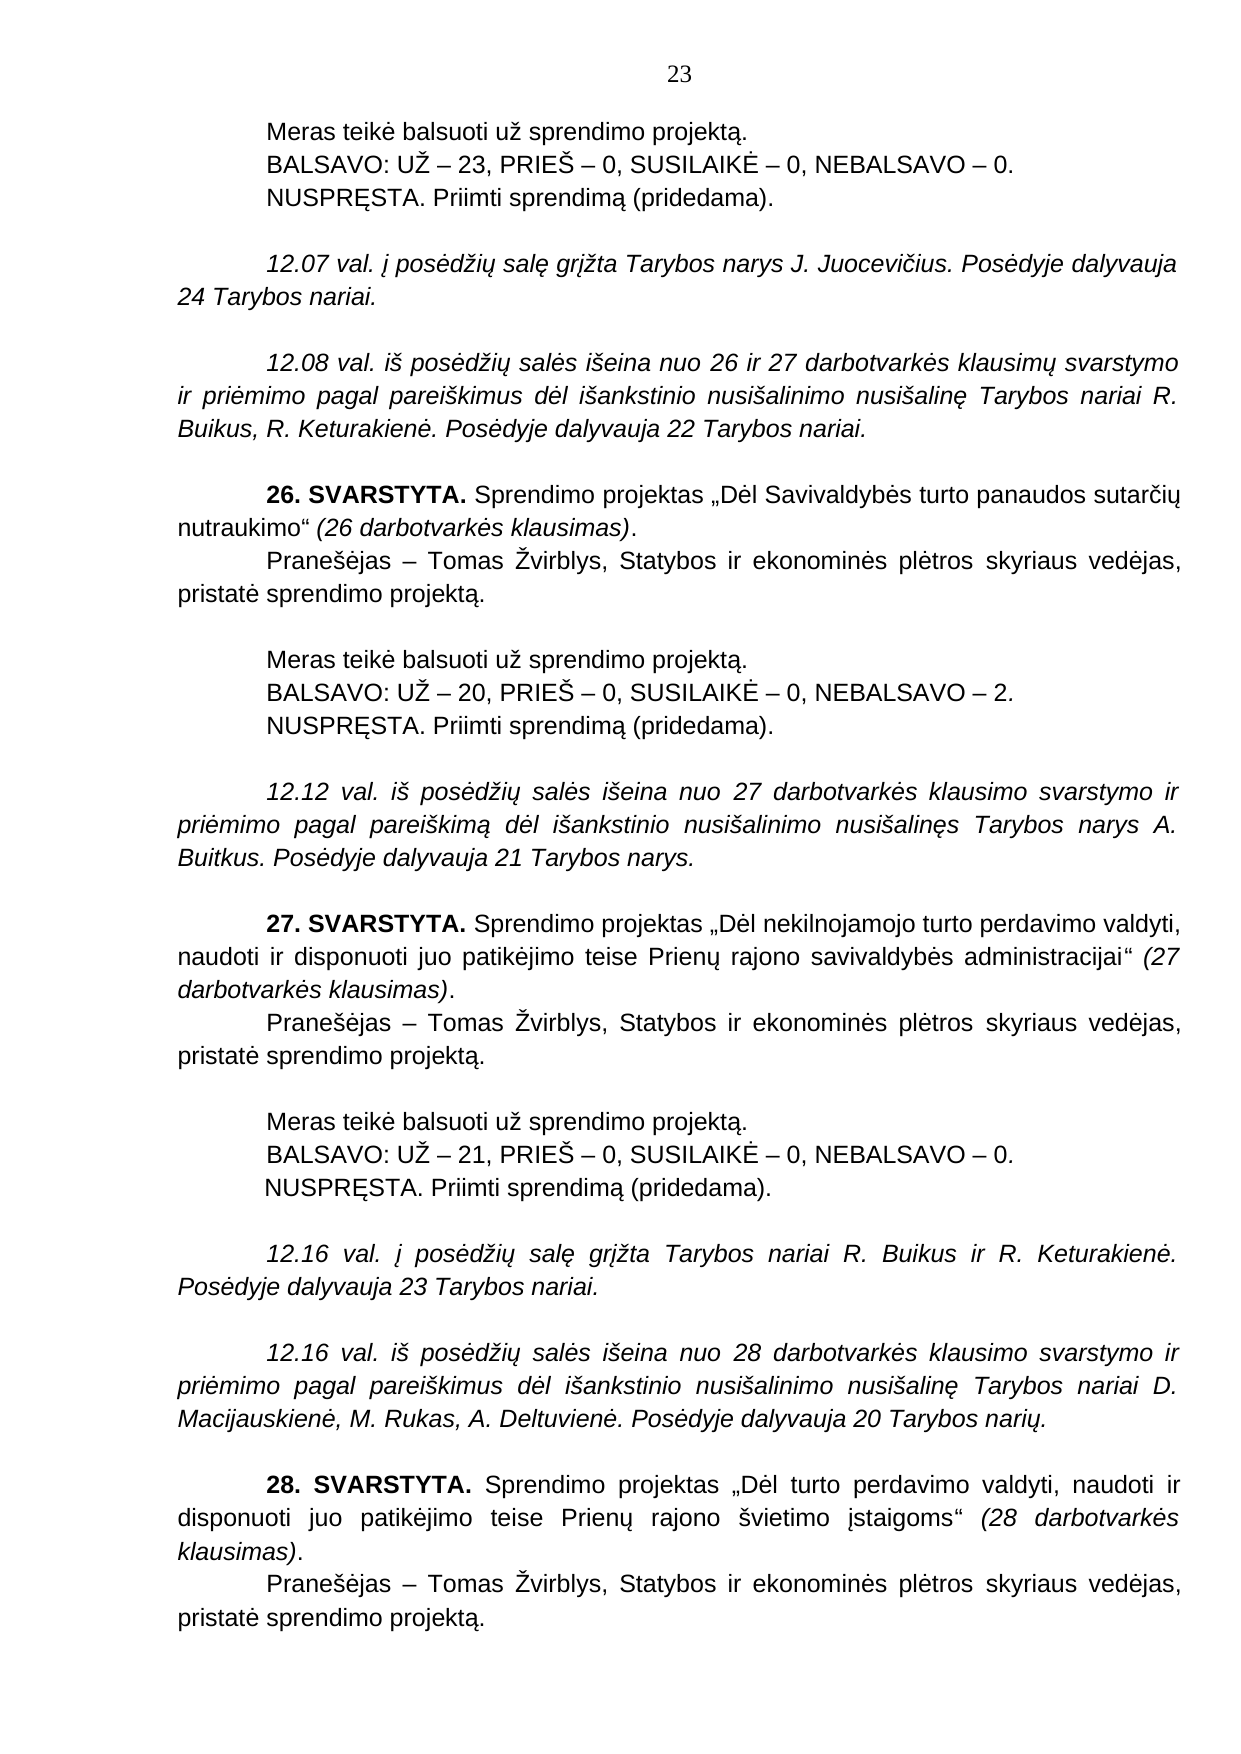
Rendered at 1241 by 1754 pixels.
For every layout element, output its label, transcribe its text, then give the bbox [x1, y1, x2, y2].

text BALSAVO: UŽ – 20, PRIEŠ – 0, SUSILAIKĖ – 0, NEBALSAVO – 2. [177, 678, 1181, 707]
text 27. SVARSTYTA. Sprendimo projektas „Dėl nekilnojamojo turto perdavimo valdyti, naudoti ir disponuoti juo patikėjimo teise Prienų rajono savivaldybės administracijai“ (27 darbotvarkės klausimas). [177, 909, 1181, 1004]
text 12.12 val. iš posėdžių salės išeina nuo 27 darbotvarkės klausimo svarstymo ir priėmimo pagal pareiškimą dėl išankstinio nusišalinimo nusišalinęs Tarybos narys A. Buitkus. Posėdyje dalyvauja 21 Tarybos narys. [177, 777, 1181, 872]
text 12.08 val. iš posėdžių salės išeina nuo 26 ir 27 darbotvarkės klausimų svarstymo ir priėmimo pagal pareiškimus dėl išankstinio nusišalinimo nusišalinę Tarybos nariai R. Buikus, R. Keturakienė. Posėdyje dalyvauja 22 Tarybos nariai. [177, 348, 1181, 442]
text Meras teikė balsuoti už sprendimo projektą. [177, 117, 1181, 145]
text 12.07 val. į posėdžių salę grįžta Tarybos narys J. Juocevičius. Posėdyje dalyvauja 24 Tarybos nariai. [177, 249, 1181, 310]
text NUSPRĘSTA. Priimti sprendimą (pridedama). [177, 183, 1181, 211]
text 12.16 val. į posėdžių salę grįžta Tarybos nariai R. Buikus ir R. Keturakienė. Posėdyje dalyvauja 23 Tarybos nariai. [177, 1239, 1181, 1301]
text BALSAVO: UŽ – 21, PRIEŠ – 0, SUSILAIKĖ – 0, NEBALSAVO – 0. NUSPRĘSTA. Priimti sprendimą (pridedama). [177, 1140, 1181, 1202]
text Pranešėjas – Tomas Žvirblys, Statybos ir ekonominės plėtros skyriaus vedėjas, pristatė sprendimo projektą. [177, 1008, 1181, 1070]
text Meras teikė balsuoti už sprendimo projektą. [177, 1107, 1181, 1136]
text Pranešėjas – Tomas Žvirblys, Statybos ir ekonominės plėtros skyriaus vedėjas, pristatė sprendimo projektą. [177, 546, 1181, 608]
text 12.16 val. iš posėdžių salės išeina nuo 28 darbotvarkės klausimo svarstymo ir priėmimo pagal pareiškimus dėl išankstinio nusišalinimo nusišalinę Tarybos nariai D. Macijauskienė, M. Rukas, A. Deltuvienė. Posėdyje dalyvauja 20 Tarybos narių. [177, 1338, 1181, 1433]
text NUSPRĘSTA. Priimti sprendimą (pridedama). [177, 711, 1181, 740]
text BALSAVO: UŽ – 23, PRIEŠ – 0, SUSILAIKĖ – 0, NEBALSAVO – 0. [177, 149, 1181, 178]
text Pranešėjas – Tomas Žvirblys, Statybos ir ekonominės plėtros skyriaus vedėjas, pristatė sprendimo projektą. [177, 1569, 1181, 1631]
text 28. SVARSTYTA. Sprendimo projektas „Dėl turto perdavimo valdyti, naudoti ir disponuoti juo patikėjimo teise Prienų rajono švietimo įstaigoms“ (28 darbotvarkės klausimas). [177, 1470, 1181, 1565]
text 26. SVARSTYTA. Sprendimo projektas „Dėl Savivaldybės turto panaudos sutarčių nutraukimo“ (26 darbotvarkės klausimas). [177, 480, 1181, 542]
text Meras teikė balsuoti už sprendimo projektą. [177, 645, 1181, 674]
